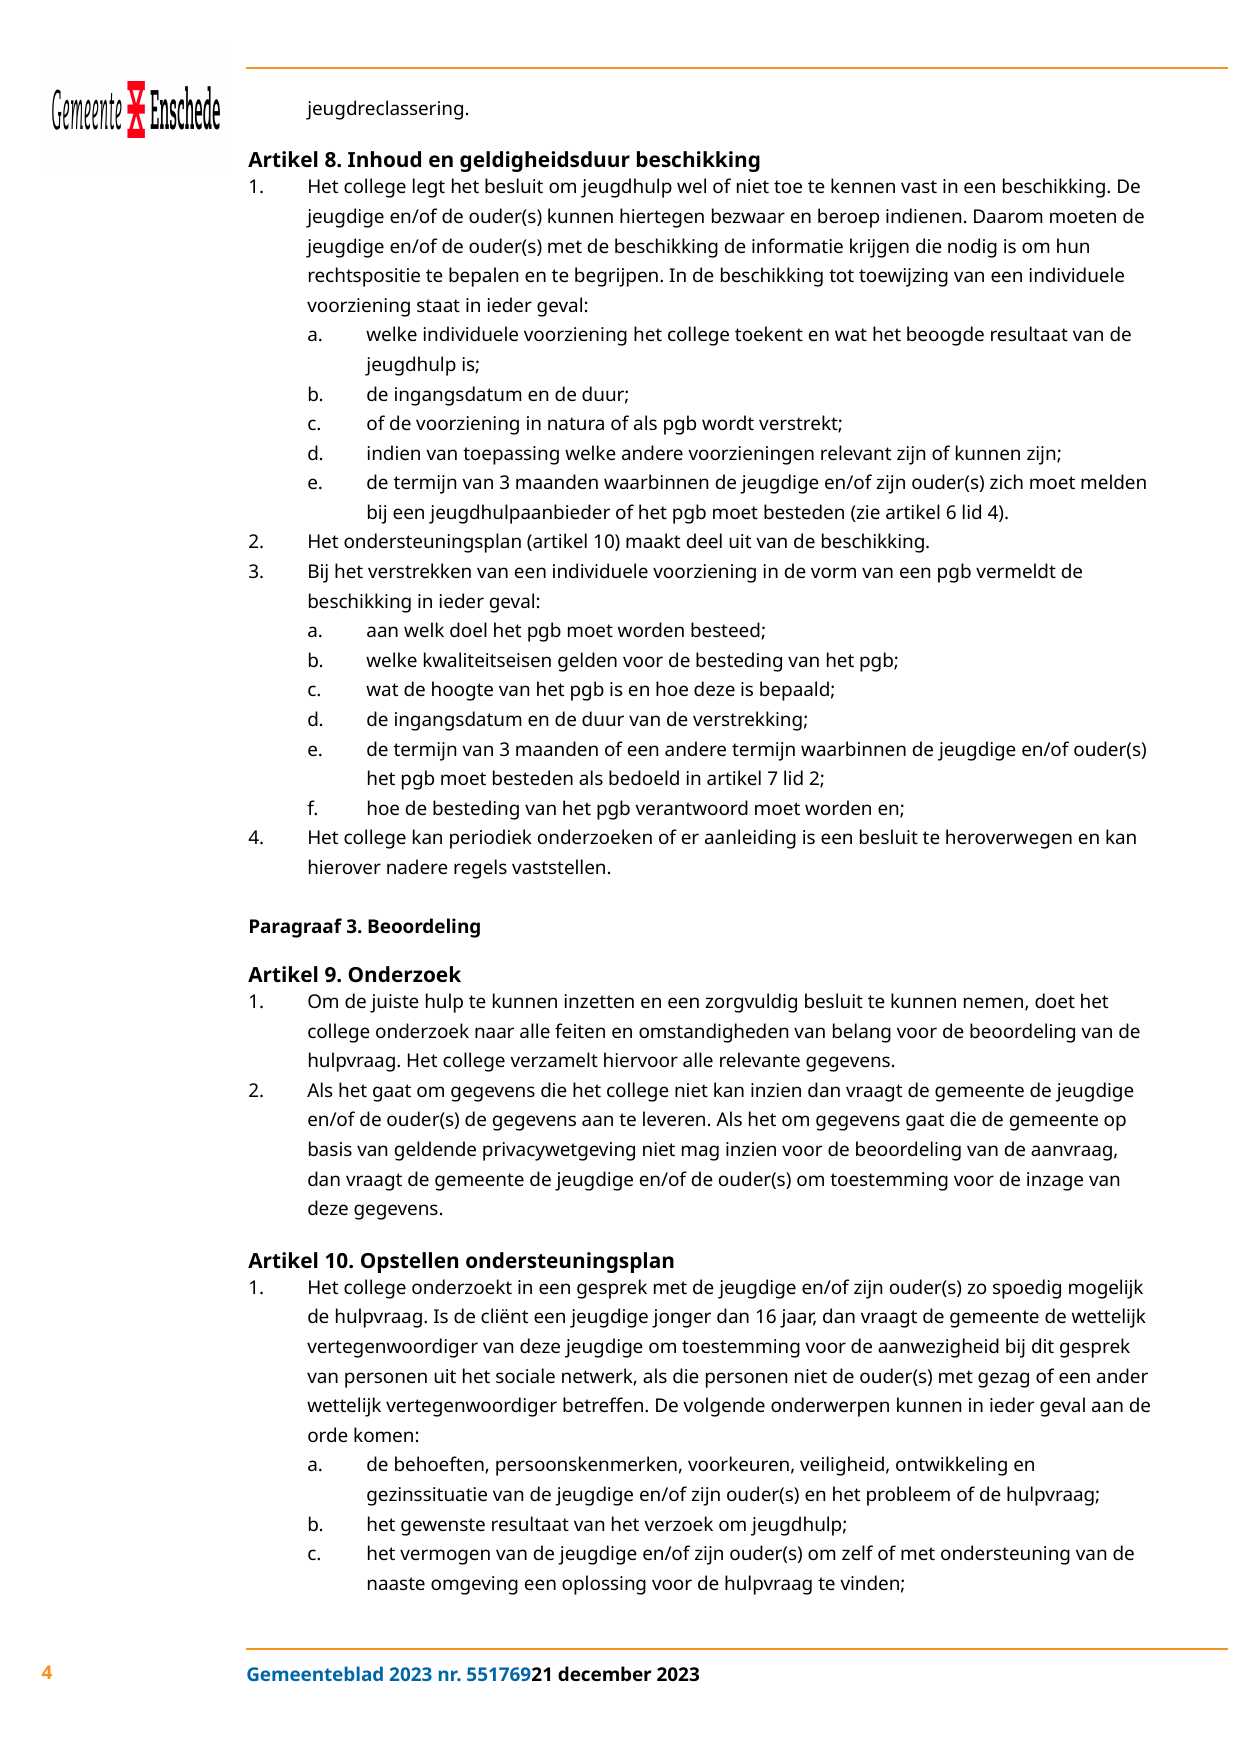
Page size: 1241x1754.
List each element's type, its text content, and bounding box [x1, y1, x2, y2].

list het gewenste resultaat van het verzoek om jeugdhulp; [307, 1511, 1152, 1537]
list Om de juiste hulp te kunnen inzetten en een zorgvuldig besluit te kunnen nemen, doet het college onderzoek naar alle feiten en omstandigheden van belang voor de beoordeling van de hulpvraag. Het college verzamelt hiervoor alle relevante gegevens. [248, 988, 1152, 1073]
list Als het gaat om gegevens die het college niet kan inzien dan vraagt de gemeente de jeugdige en/of de ouder(s) de gegevens aan te leveren. Als het om gegevens gaat die de gemeente op basis van geldende privacywetgeving niet mag inzien voor de beoordeling van de aanvraag, dan vraagt de gemeente de jeugdige en/of de ouder(s) om toestemming voor de inzage van deze gegevens. [248, 1077, 1152, 1221]
list de termijn van 3 maanden of een andere termijn waarbinnen de jeugdige en/of ouder(s) het pgb moet besteden als bedoeld in artikel 7 lid 2; [307, 736, 1152, 791]
list de ingangsdatum en de duur van de verstrekking; [307, 706, 1152, 732]
list of de voorziening in natura of als pgb wordt verstrekt; [307, 410, 1152, 436]
text Paragraaf 3. Beoordeling [248, 913, 1152, 939]
list de termijn van 3 maanden waarbinnen de jeugdige en/of zijn ouder(s) zich moet melden bij een jeugdhulpaanbieder of het pgb moet besteden (zie artikel 6 lid 4). [307, 469, 1152, 525]
list welke individuele voorziening het college toekent en wat het beoogde resultaat van de jeugdhulp is; [307, 322, 1152, 377]
list hoe de besteding van het pgb verantwoord moet worden en; [307, 795, 1152, 821]
list welke kwaliteitseisen gelden voor de besteding van het pgb; [307, 647, 1152, 673]
list Bij het verstrekken van een individuele voorziening in de vorm van een pgb vermeldt de beschikking in ieder geval: [248, 558, 1152, 613]
list wat de hoogte van het pgb is en hoe deze is bepaald; [307, 677, 1152, 702]
text Artikel 8. Inhoud en geldigheidsduur beschikking [248, 145, 1152, 174]
list indien van toepassing welke andere voorzieningen relevant zijn of kunnen zijn; [307, 440, 1152, 466]
list Het ondersteuningsplan (artikel 10) maakt deel uit van de beschikking. [248, 529, 1152, 554]
text Artikel 9. Onderzoek [248, 960, 1152, 988]
list Het college onderzoekt in een gesprek met de jeugdige en/of zijn ouder(s) zo spoedig mogelijk de hulpvraag. Is de cliënt een jeugdige jonger dan 16 jaar, dan vraagt de gemeente de wettelijk vertegenwoordiger van deze jeugdige om toestemming voor de aanwezigheid bij dit gesprek van personen uit het sociale netwerk, als die personen niet de ouder(s) met gezag of een ander wettelijk vertegenwoordiger betreffen. De volgende onderwerpen kunnen in ieder geval aan de orde komen: [248, 1274, 1152, 1448]
picture [41, 47, 231, 172]
list Het college legt het besluit om jeugdhulp wel of niet toe te kennen vast in een beschikking. De jeugdige en/of de ouder(s) kunnen hiertegen bezwaar en beroep indienen. Daarom moeten de jeugdige en/of de ouder(s) met de beschikking de informatie krijgen die nodig is om hun rechtspositie te bepalen en te begrijpen. In de beschikking tot toewijzing van een individuele voorziening staat in ieder geval: [248, 174, 1152, 318]
list Het college kan periodiek onderzoeken of er aanleiding is een besluit te heroverwegen en kan hierover nadere regels vaststellen. [248, 824, 1152, 880]
list jeugdreclassering. [248, 95, 1152, 121]
text Artikel 10. Opstellen ondersteuningsplan [248, 1246, 1152, 1274]
list de behoeften, persoonskenmerken, voorkeuren, veiligheid, ontwikkeling en gezinssituatie van de jeugdige en/of zijn ouder(s) en het probleem of de hulpvraag; [307, 1452, 1152, 1507]
list de ingangsdatum en de duur; [307, 381, 1152, 406]
list het vermogen van de jeugdige en/of zijn ouder(s) om zelf of met ondersteuning van de naaste omgeving een oplossing voor de hulpvraag te vinden; [307, 1540, 1152, 1596]
list aan welk doel het pgb moet worden besteed; [307, 617, 1152, 643]
